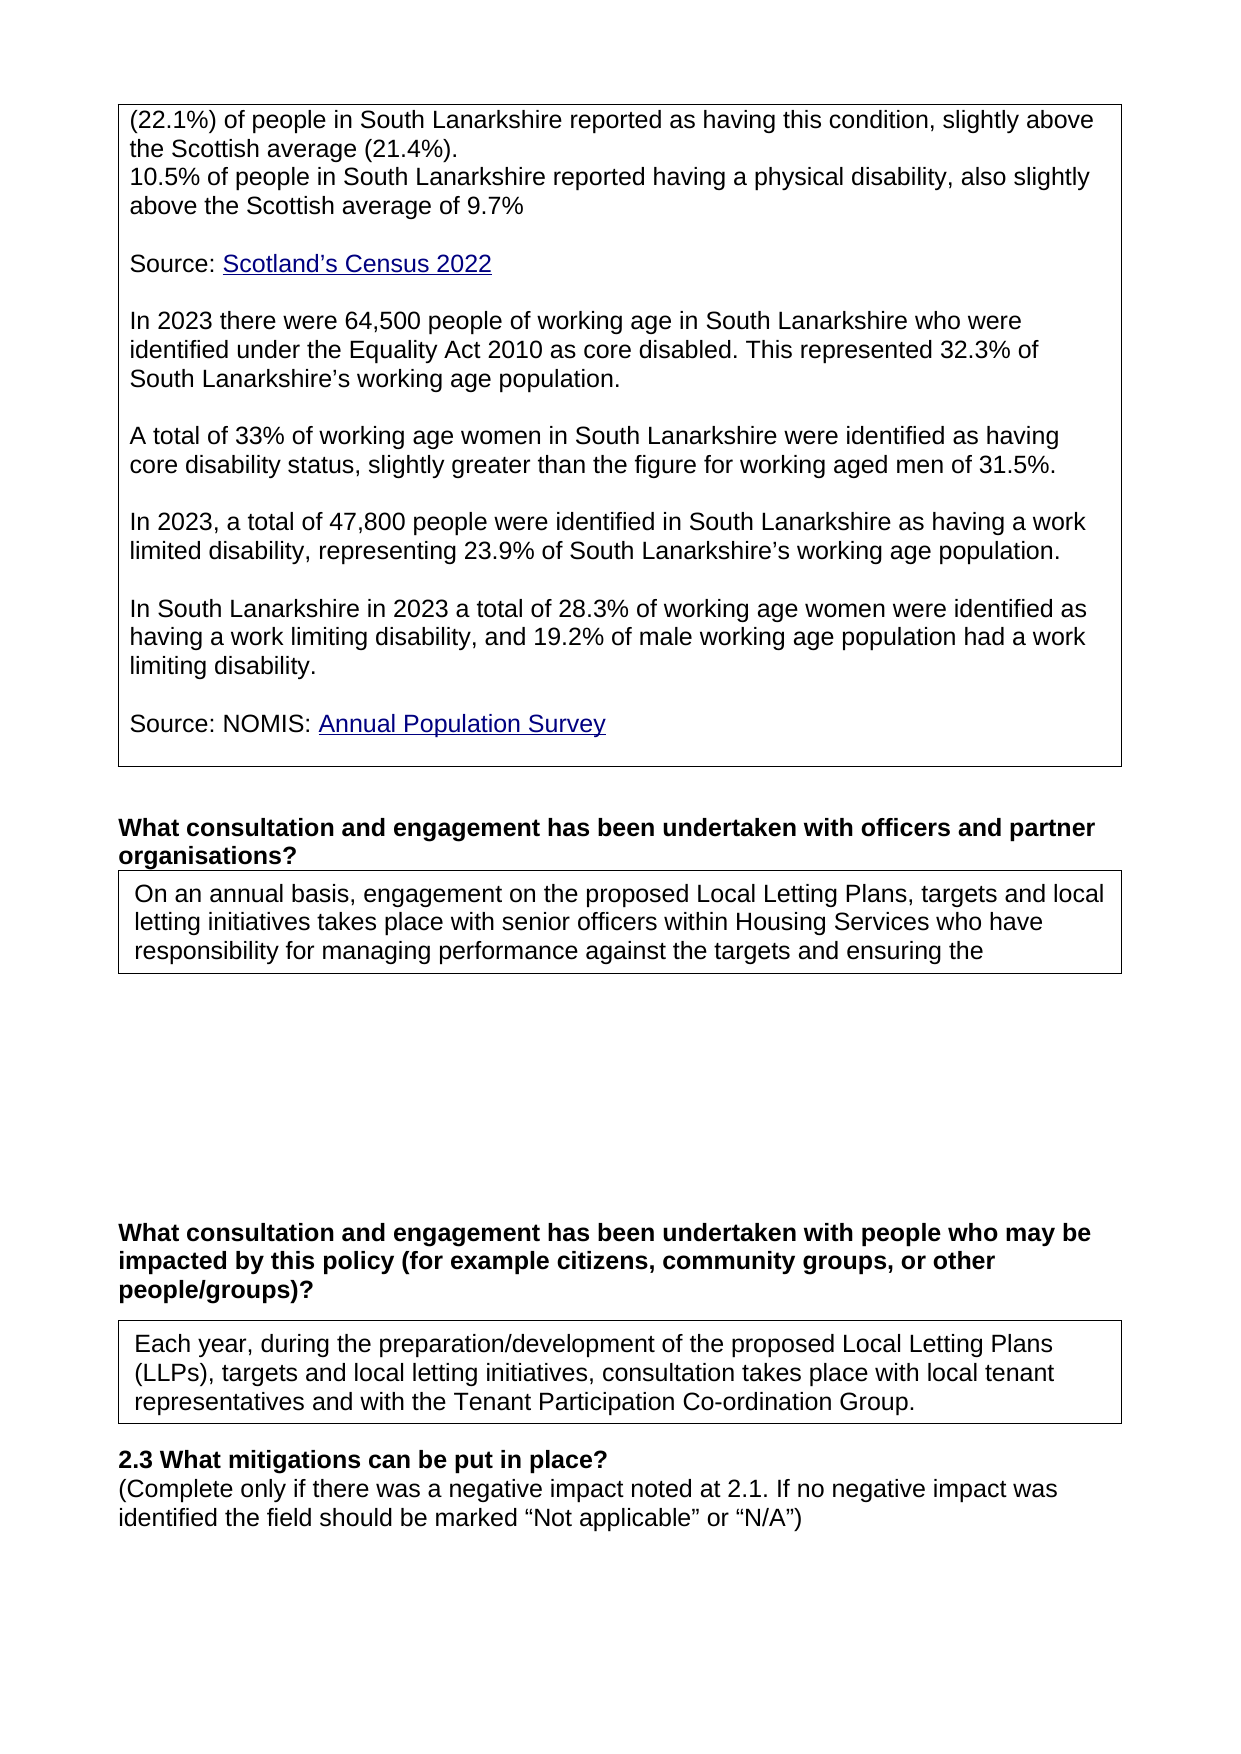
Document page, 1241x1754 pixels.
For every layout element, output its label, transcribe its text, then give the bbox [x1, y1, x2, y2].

text Each year, during the preparation/development of the proposed Local Letting Plans (LLPs), targets and local letting initiatives, consultation takes place with local tenant representatives and with the Tenant Participation Co-ordination Group. [134, 1329, 1106, 1415]
text What consultation and engagement has been undertaken with people who may be impacted by this policy (for example citizens, community groups, or other people/groups)? [118, 1217, 1122, 1304]
text What consultation and engagement has been undertaken with officers and partner organisations? [118, 812, 1122, 870]
text On an annual basis, engagement on the proposed Local Letting Plans, targets and local letting initiatives takes place with senior officers within Housing Services who have responsibility for managing performance against the targets and ensuring the implementation of local letting initiatives. Proposed targets and initiatives are also discussed with the Housing and Technical Resources, Resource Management Team as well as the Chair and Depute Chair of Housing and Technical Resources Committee. [134, 878, 1106, 965]
table_header (22.1%) of people in South Lanarkshire reported as having this condition, slightly above the Scottish average (21.4%). 10.5% of people in South Lanarkshire reported having a physical disability, also slightly above the Scottish average of 9.7% Source: Scotland’s Census 2022 In 2023 there were 64,500 people of working age in South Lanarkshire who were identified under the Equality Act 2010 as core disabled. This represented 32.3% of South Lanarkshire’s working age population. A total of 33% of working age women in South Lanarkshire were identified as having core disability status, slightly greater than the figure for working aged men of 31.5%. In 2023, a total of 47,800 people were identified in South Lanarkshire as having a work limited disability, representing 23.9% of South Lanarkshire’s working age population. In South Lanarkshire in 2023 a total of 28.3% of working age women were identified as having a work limiting disability, and 19.2% of male working age population had a work limiting disability. Source: NOMIS: Annual Population Survey [119, 105, 1121, 766]
text [119, 871, 1121, 973]
subtitle 2.3 What mitigations can be put in place? [118, 1445, 1122, 1474]
text (Complete only if there was a negative impact noted at 2.1. If no negative impact was identified the field should be marked “Not applicable” or “N/A”) [118, 1474, 1122, 1531]
